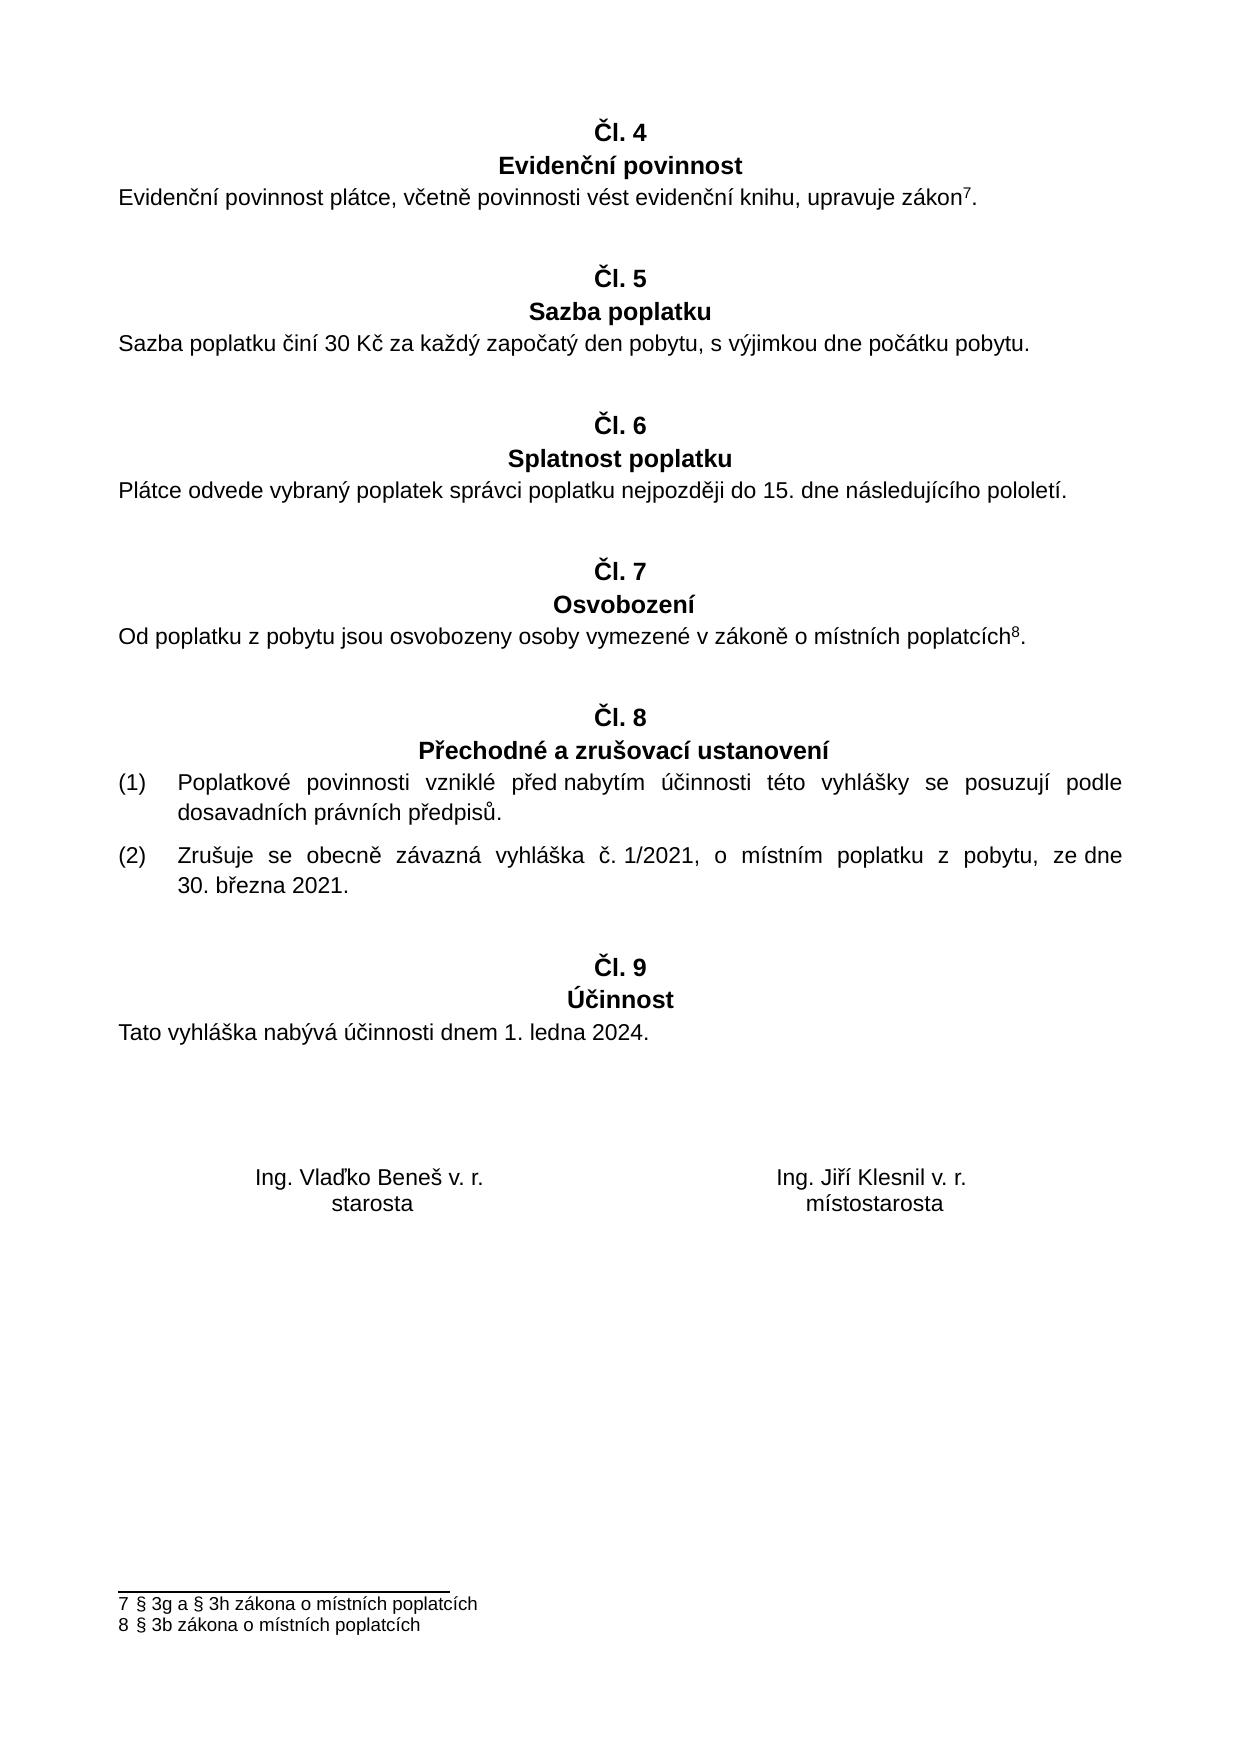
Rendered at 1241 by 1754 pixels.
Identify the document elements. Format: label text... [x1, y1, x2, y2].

subtitle Čl. 5 Sazba poplatku [118, 264, 1122, 326]
list Zrušuje se obecně závazná vyhláška č. 1/2021, o místním poplatku z pobytu, ze dne 30. března 2021. [118, 842, 1122, 899]
subtitle Čl. 9 Účinnost [118, 952, 1122, 1014]
text Plátce odvede vybraný poplatek správci poplatku nejpozději do 15. dne následujícího pololetí. [118, 477, 1122, 503]
table_cell [620, 1222, 1122, 1340]
text Evidenční povinnost plátce, včetně povinnosti vést evidenční knihu, upravuje zákon. [118, 184, 1122, 211]
table_cell [118, 1222, 620, 1340]
text Tato vyhláška nabývá účinnosti dnem 1. ledna 2024. [118, 1018, 1122, 1045]
text § 3b zákona o místních poplatcích [118, 1614, 1122, 1635]
table_header Ing. Jiří Klesnil v. r. místostarosta [620, 1104, 1122, 1222]
table_header Ing. Vlaďko Beneš v. r. starosta [118, 1104, 620, 1222]
subtitle Čl. 8 Přechodné a zrušovací ustanovení [118, 703, 1122, 765]
subtitle Čl. 4 Evidenční povinnost [118, 118, 1122, 180]
text Od poplatku z pobytu jsou osvobozeny osoby vymezené v zákoně o místních poplatcích. [118, 623, 1122, 649]
subtitle Čl. 7 Osvobození [118, 557, 1122, 619]
subtitle Čl. 6 Splatnost poplatku [118, 411, 1122, 472]
text Sazba poplatku činí 30 Kč za každý započatý den pobytu, s výjimkou dne počátku pobytu. [118, 330, 1122, 357]
list Poplatkové povinnosti vzniklé před nabytím účinnosti této vyhlášky se posuzují podle dosavadních právních předpisů. [118, 769, 1122, 826]
text § 3g a § 3h zákona o místních poplatcích [118, 1592, 1122, 1614]
